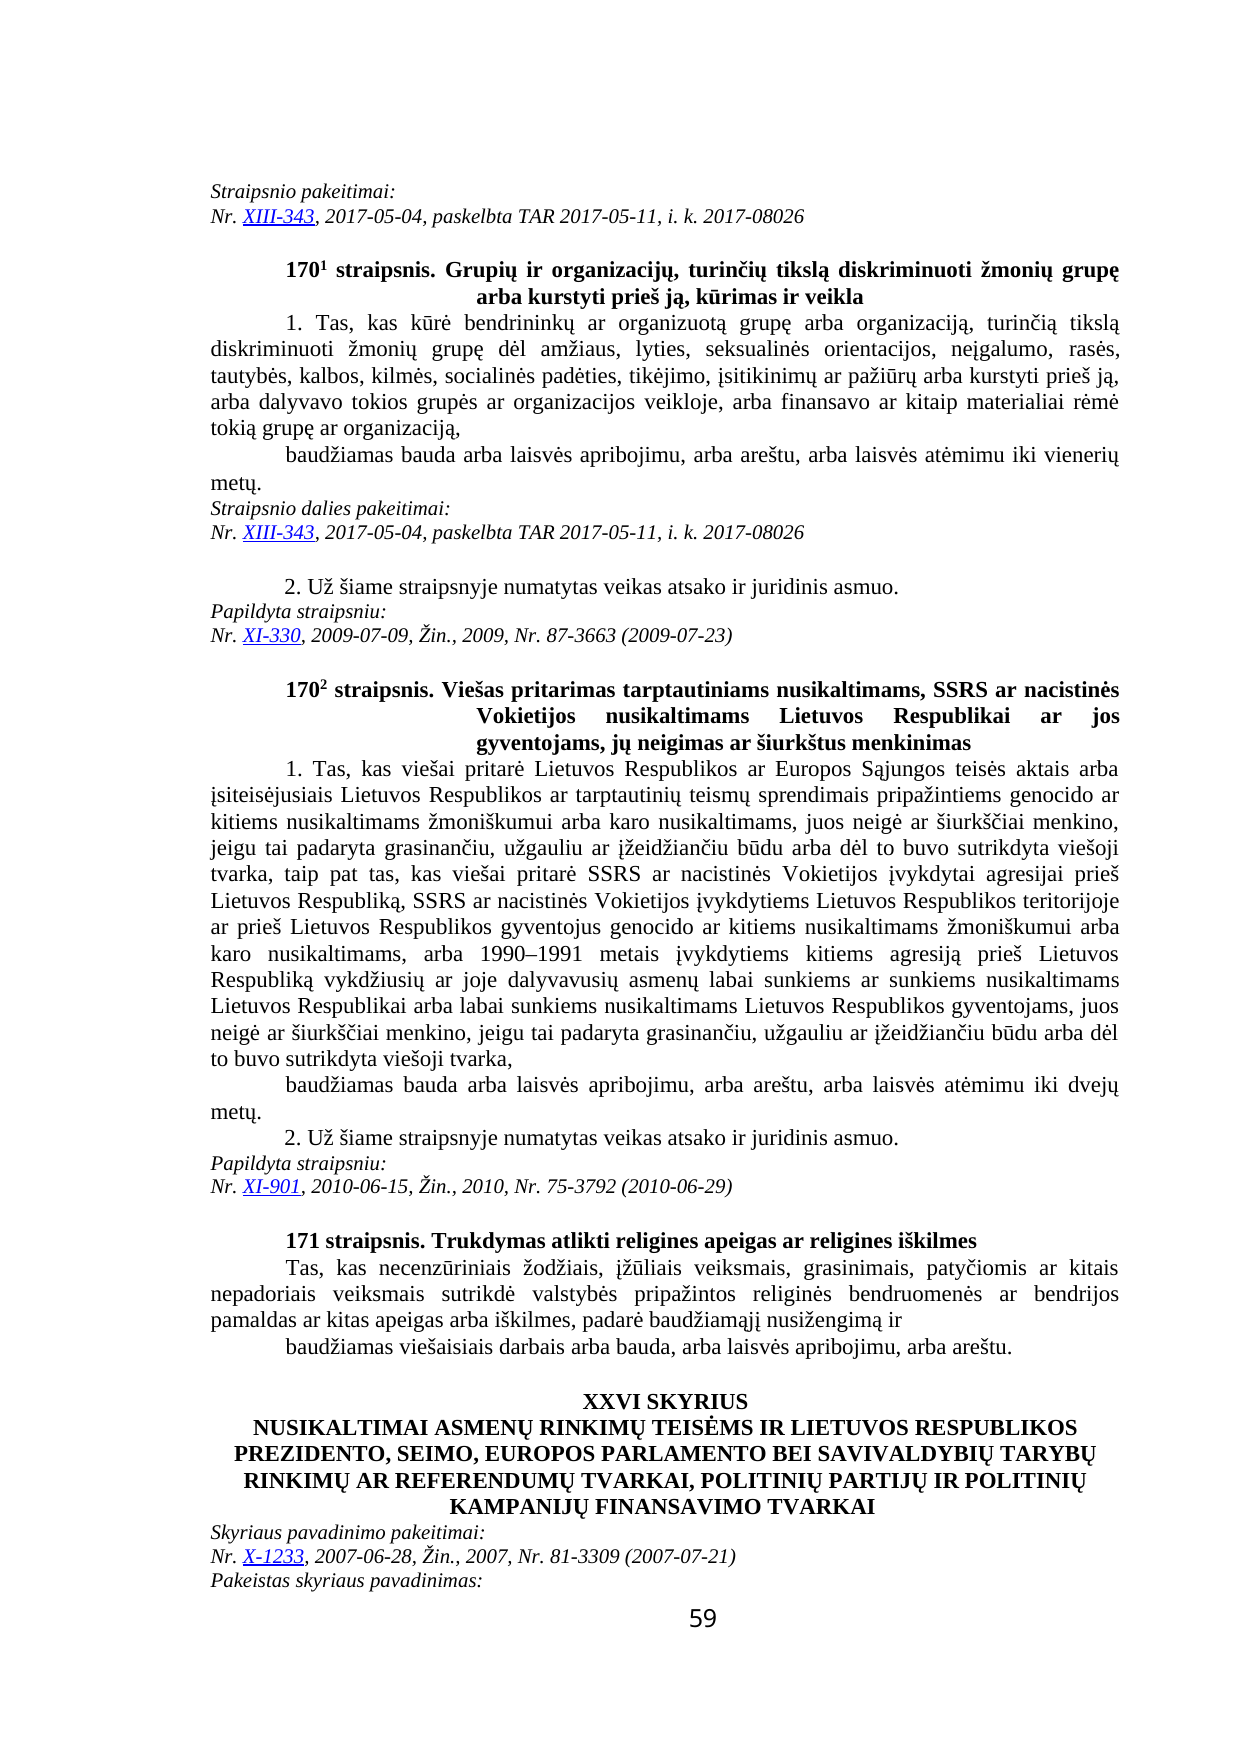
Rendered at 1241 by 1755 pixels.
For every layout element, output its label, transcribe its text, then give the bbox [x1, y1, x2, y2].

text Nr. XI-330, 2009-07-09, Žin., 2009, Nr. 87-3663 (2009-07-23) [210, 623, 1120, 647]
text 1701 straipsnis. Grupių ir organizacijų, turinčių tikslą diskriminuoti žmonių grupę arba kurstyti prieš ją, kūrimas ir veikla [285, 256, 1120, 309]
text baudžiamas bauda arba laisvės apribojimu, arba areštu, arba laisvės atėmimu iki vienerių metų. [210, 441, 1120, 496]
text Nr. XIII-343, 2017-05-04, paskelbta TAR 2017-05-11, i. k. 2017-08026 [210, 520, 1120, 544]
text Nr. X-1233, 2007-06-28, Žin., 2007, Nr. 81-3309 (2007-07-21) [210, 1544, 1120, 1568]
text baudžiamas viešaisiais darbais arba bauda, arba laisvės apribojimu, arba areštu. [210, 1333, 1120, 1359]
text NUSIKALTIMAI ASMENŲ RINKIMŲ TEISĖMS IR LIETUVOS RESPUBLIKOS PREZIDENTO, SEIMO, EUROPOS PARLAMENTO BEI SAVIVALDYBIŲ TARYBŲ RINKIMŲ AR REFERENDUMŲ TVARKAI, POLITINIŲ PARTIJŲ IR POLITINIŲ KAMPANIJŲ FINANSAVIMO TVARKAI [210, 1414, 1120, 1519]
text 1702 straipsnis. Viešas pritarimas tarptautiniams nusikaltimams, SSRS ar nacistinės Vokietijos nusikaltimams Lietuvos Respublikai ar jos gyventojams, jų neigimas ar šiurkštus menkinimas [285, 676, 1120, 755]
text XXVI SKYRIUS [210, 1388, 1120, 1414]
text Straipsnio dalies pakeitimai: [210, 496, 1120, 520]
text Nr. XI-901, 2010-06-15, Žin., 2010, Nr. 75-3792 (2010-06-29) [210, 1174, 1120, 1198]
text Papildyta straipsniu: [210, 1150, 1120, 1174]
text 2. Už šiame straipsnyje numatytas veikas atsako ir juridinis asmuo. [210, 573, 1120, 599]
text 2. Už šiame straipsnyje numatytas veikas atsako ir juridinis asmuo. [210, 1124, 1120, 1150]
text Pakeistas skyriaus pavadinimas: [210, 1568, 1120, 1592]
text 171 straipsnis. Trukdymas atlikti religines apeigas ar religines iškilmes [210, 1227, 1120, 1254]
text 1. Tas, kas kūrė bendrininkų ar organizuotą grupę arba organizaciją, turinčią tikslą diskriminuoti žmonių grupę dėl amžiaus, lyties, seksualinės orientacijos, neįgalumo, rasės, tautybės, kalbos, kilmės, socialinės padėties, tikėjimo, įsitikinimų ar pažiūrų arba kurstyti prieš ją, arba dalyvavo tokios grupės ar organizacijos veikloje, arba finansavo ar kitaip materialiai rėmė tokią grupę ar organizaciją, [210, 309, 1120, 441]
text Straipsnio pakeitimai: [210, 179, 1120, 203]
text 1. Tas, kas viešai pritarė Lietuvos Respublikos ar Europos Sąjungos teisės aktais arba įsiteisėjusiais Lietuvos Respublikos ar tarptautinių teismų sprendimais pripažintiems genocido ar kitiems nusikaltimams žmoniškumui arba karo nusikaltimams, juos neigė ar šiurkščiai menkino, jeigu tai padaryta grasinančiu, užgauliu ar įžeidžiančiu būdu arba dėl to buvo sutrikdyta viešoji tvarka, taip pat tas, kas viešai pritarė SSRS ar nacistinės Vokietijos įvykdytai agresijai prieš Lietuvos Respubliką, SSRS ar nacistinės Vokietijos įvykdytiems Lietuvos Respublikos teritorijoje ar prieš Lietuvos Respublikos gyventojus genocido ar kitiems nusikaltimams žmoniškumui arba karo nusikaltimams, arba 1990–1991 metais įvykdytiems kitiems agresiją prieš Lietuvos Respubliką vykdžiusių ar joje dalyvavusių asmenų labai sunkiems ar sunkiems nusikaltimams Lietuvos Respublikai arba labai sunkiems nusikaltimams Lietuvos Respublikos gyventojams, juos neigė ar šiurkščiai menkino, jeigu tai padaryta grasinančiu, užgauliu ar įžeidžiančiu būdu arba dėl to buvo sutrikdyta viešoji tvarka, [210, 755, 1120, 1071]
text Tas, kas necenzūriniais žodžiais, įžūliais veiksmais, grasinimais, patyčiomis ar kitais nepadoriais veiksmais sutrikdė valstybės pripažintos religinės bendruomenės ar bendrijos pamaldas ar kitas apeigas arba iškilmes, padarė baudžiamąjį nusižengimą ir [210, 1254, 1120, 1333]
text Skyriaus pavadinimo pakeitimai: [210, 1519, 1120, 1544]
text baudžiamas bauda arba laisvės apribojimu, arba areštu, arba laisvės atėmimu iki dvejų metų. [210, 1071, 1120, 1124]
text Nr. XIII-343, 2017-05-04, paskelbta TAR 2017-05-11, i. k. 2017-08026 [210, 203, 1120, 228]
text Papildyta straipsniu: [210, 599, 1120, 623]
